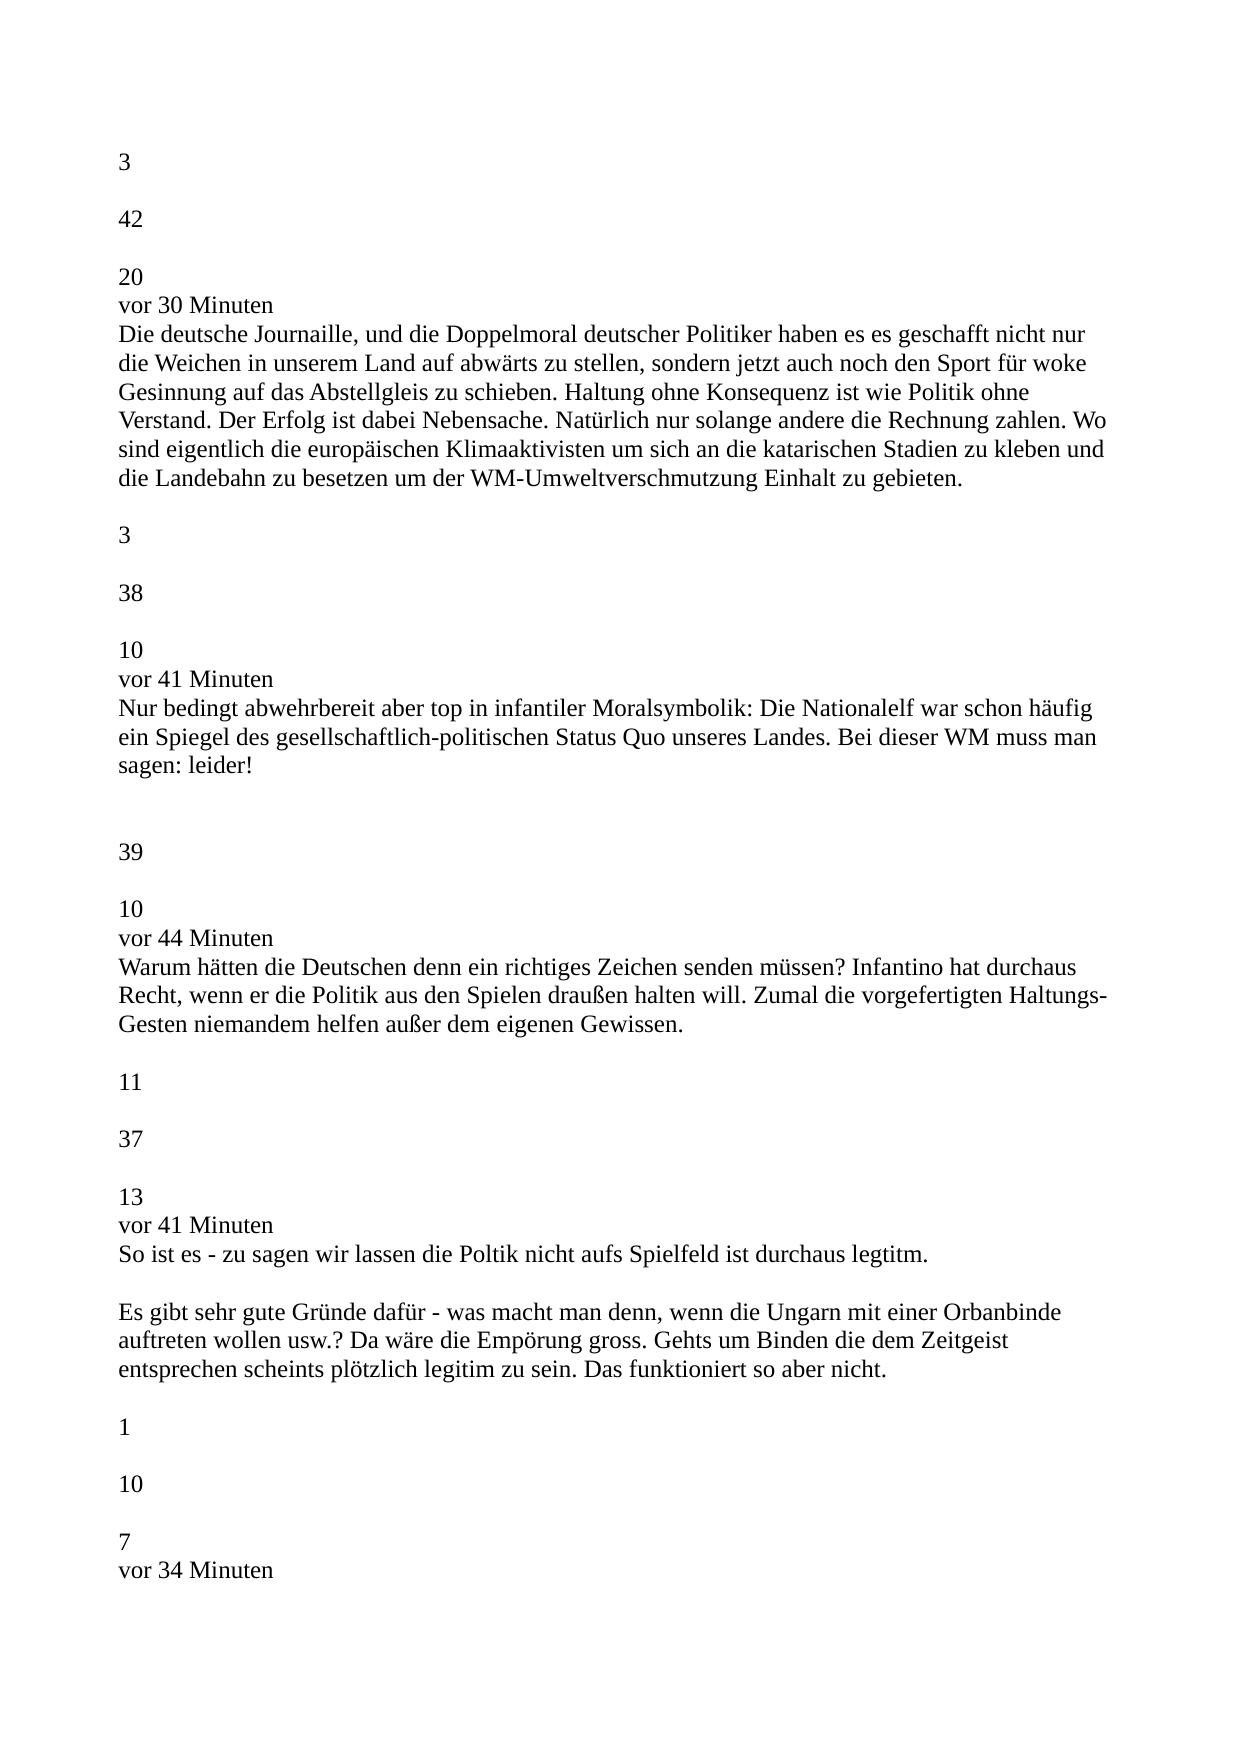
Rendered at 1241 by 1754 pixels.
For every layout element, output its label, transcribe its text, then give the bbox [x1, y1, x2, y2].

text 1 [118, 1412, 1122, 1441]
text So ist es - zu sagen wir lassen die Poltik nicht aufs Spielfeld ist durchaus legtitm. [118, 1239, 1122, 1268]
text Es gibt sehr gute Gründe dafür - was macht man denn, wenn die Ungarn mit einer Orbanbinde auftreten wollen usw.? Da wäre die Empörung gross. Gehts um Binden die dem Zeitgeist entsprechen scheints plötzlich legitim zu sein. Das funktioniert so aber nicht. [118, 1297, 1122, 1383]
text 20 [118, 262, 1122, 291]
text 38 [118, 578, 1122, 607]
text 7 [118, 1527, 1122, 1556]
text vor 41 Minuten [118, 1211, 1122, 1239]
text vor 30 Minuten [118, 291, 1122, 319]
text Nur bedingt abwehrbereit aber top in infantiler Moralsymbolik: Die Nationalelf war schon häufig ein Spiegel des gesellschaftlich-politischen Status Quo unseres Landes. Bei dieser WM muss man sagen: leider! [118, 693, 1122, 779]
text 42 [118, 204, 1122, 233]
text Warum hätten die Deutschen denn ein richtiges Zeichen senden müssen? Infantino hat durchaus Recht, wenn er die Politik aus den Spielen draußen halten will. Zumal die vorgefertigten Haltungs-Gesten niemandem helfen außer dem eigenen Gewissen. [118, 952, 1122, 1038]
text 3 [118, 521, 1122, 549]
text vor 44 Minuten [118, 923, 1122, 952]
text vor 34 Minuten [118, 1556, 1122, 1584]
text Die deutsche Journaille, und die Doppelmoral deutscher Politiker haben es es geschafft nicht nur die Weichen in unserem Land auf abwärts zu stellen, sondern jetzt auch noch den Sport für woke Gesinnung auf das Abstellgleis zu schieben. Haltung ohne Konsequenz ist wie Politik ohne Verstand. Der Erfolg ist dabei Nebensache. Natürlich nur solange andere die Rechnung zahlen. Wo sind eigentlich die europäischen Klimaaktivisten um sich an die katarischen Stadien zu kleben und die Landebahn zu besetzen um der WM-Umweltverschmutzung Einhalt zu gebieten. [118, 319, 1122, 492]
text 11 [118, 1067, 1122, 1096]
text 3 [118, 147, 1122, 176]
text 39 [118, 837, 1122, 866]
text 10 [118, 894, 1122, 923]
text 10 [118, 636, 1122, 664]
text 37 [118, 1124, 1122, 1153]
text vor 41 Minuten [118, 664, 1122, 693]
text 10 [118, 1469, 1122, 1498]
text 13 [118, 1182, 1122, 1211]
